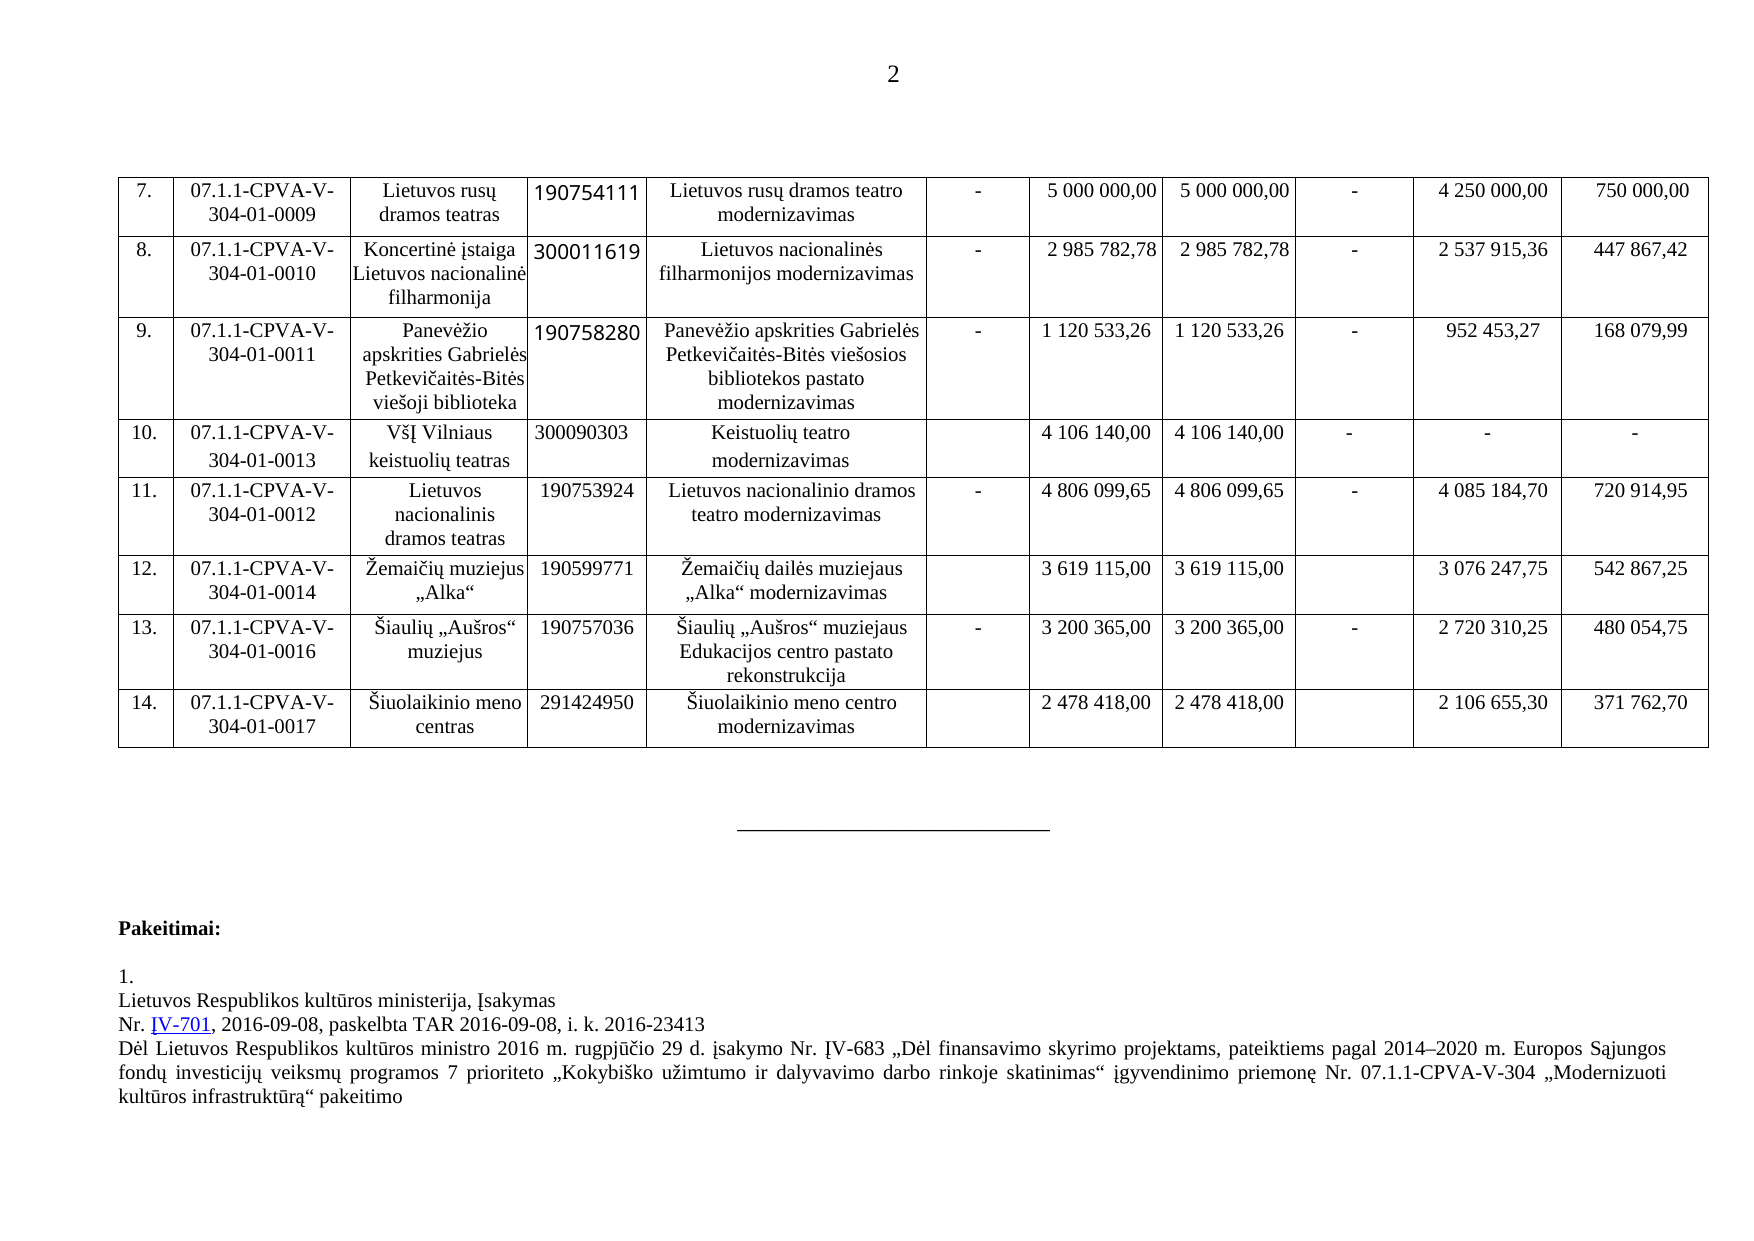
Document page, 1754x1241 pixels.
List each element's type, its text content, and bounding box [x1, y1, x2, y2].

table_cell 07.1.1-CPVA-V-304-01-0011 [174, 318, 350, 419]
table_cell 3 200 365,00 [1030, 615, 1162, 689]
text _________________________ [118, 806, 1668, 834]
table_cell 07.1.1-CPVA-V-304-01-0014 [174, 556, 350, 614]
table_cell 5 000 000,00 [1030, 178, 1162, 236]
table_cell 190599771 [528, 556, 646, 614]
table_cell 4 085 184,70 [1414, 478, 1561, 555]
table_cell - [927, 237, 1029, 317]
table_cell 190758280 [528, 318, 646, 419]
table_cell Lietuvos rusų dramos teatro modernizavimas [647, 178, 926, 236]
table_cell 3 076 247,75 [1414, 556, 1561, 614]
table_cell 371 762,70 [1562, 690, 1708, 747]
table_cell 2 537 915,36 [1414, 237, 1561, 317]
table_cell - [927, 178, 1029, 236]
table_cell - [1296, 237, 1413, 317]
table_cell Šiaulių „Aušros“ muziejaus Edukacijos centro pastato rekonstrukcija [647, 615, 926, 689]
table_cell 07.1.1-CPVA-V-304-01-0016 [174, 615, 350, 689]
table_cell 3 619 115,00 [1030, 556, 1162, 614]
text 1. [118, 964, 1668, 988]
table_cell 447 867,42 [1562, 237, 1708, 317]
table_cell 9. [119, 318, 173, 419]
table_cell 14. [119, 690, 173, 747]
table_cell Šiuolaikinio meno centras [351, 690, 527, 747]
table_cell 480 054,75 [1562, 615, 1708, 689]
table_cell Lietuvos rusų dramos teatras [351, 178, 527, 236]
table_cell 4 806 099,65 [1163, 478, 1295, 555]
table_cell - [1562, 420, 1708, 477]
table_cell 190753924 [528, 478, 646, 555]
table_cell 07.1.1-CPVA-V-304-01-0017 [174, 690, 350, 747]
table_cell 952 453,27 [1414, 318, 1561, 419]
table_cell [927, 690, 1029, 747]
table_cell Panevėžio apskrities Gabrielės Petkevičaitės-Bitės viešosios bibliotekos pastato modernizavimas [647, 318, 926, 419]
table_cell - [1296, 318, 1413, 419]
table_cell 3 200 365,00 [1163, 615, 1295, 689]
table_cell 1 120 533,26 [1163, 318, 1295, 419]
table_cell - [1296, 178, 1413, 236]
text Lietuvos Respublikos kultūros ministerija, Įsakymas [118, 988, 1668, 1012]
table_cell 5 000 000,00 [1163, 178, 1295, 236]
table_cell 1 120 533,26 [1030, 318, 1162, 419]
table_cell 2 106 655,30 [1414, 690, 1561, 747]
table_cell Panevėžio apskrities Gabrielės Petkevičaitės-Bitės viešoji biblioteka [351, 318, 527, 419]
table_cell VšĮ Vilniaus keistuolių teatras [351, 420, 527, 477]
table_cell 190754111 [528, 178, 646, 236]
table_cell Šiaulių „Aušros“ muziejus [351, 615, 527, 689]
table_cell 291424950 [528, 690, 646, 747]
table_cell 11. [119, 478, 173, 555]
table_cell 720 914,95 [1562, 478, 1708, 555]
table_cell 2 985 782,78 [1030, 237, 1162, 317]
table_cell [1296, 690, 1413, 747]
table_cell 2 478 418,00 [1030, 690, 1162, 747]
table_cell Koncertinė įstaiga Lietuvos nacionalinė filharmonija [351, 237, 527, 317]
table_cell 07.1.1-CPVA-V-304-01-0013 [174, 420, 350, 477]
table_cell 2 985 782,78 [1163, 237, 1295, 317]
table_cell 3 619 115,00 [1163, 556, 1295, 614]
table_cell 300090303 [528, 420, 646, 477]
table_cell 07.1.1-CPVA-V-304-01-0010 [174, 237, 350, 317]
table_cell 4 250 000,00 [1414, 178, 1561, 236]
table_cell 07.1.1-CPVA-V-304-01-0012 [174, 478, 350, 555]
table_cell 07.1.1-CPVA-V-304-01-0009 [174, 178, 350, 236]
table_cell 2 720 310,25 [1414, 615, 1561, 689]
table_cell [1296, 556, 1413, 614]
table_cell Šiuolaikinio meno centro modernizavimas [647, 690, 926, 747]
table_cell Lietuvos nacionalinis dramos teatras [351, 478, 527, 555]
text Dėl Lietuvos Respublikos kultūros ministro 2016 m. rugpjūčio 29 d. įsakymo Nr. ĮV-683 „Dėl finansavimo skyrimo projektams, pateiktiems pagal 2014–2020 m. Europos Sąjungos fondų investicijų veiksmų programos 7 prioriteto „Kokybiško užimtumo ir dalyvavimo darbo rinkoje skatinimas“ įgyvendinimo priemonę Nr. 07.1.1-CPVA-V-304 „Modernizuoti kultūros infrastruktūrą“ pakeitimo [118, 1036, 1668, 1108]
table_cell 750 000,00 [1562, 178, 1708, 236]
text Pakeitimai: [118, 916, 1668, 939]
table_cell 2 478 418,00 [1163, 690, 1295, 747]
table_cell [927, 420, 1029, 477]
table_cell Lietuvos nacionalinės filharmonijos modernizavimas [647, 237, 926, 317]
table_cell - [927, 478, 1029, 555]
table_cell - [1296, 478, 1413, 555]
table_cell 10. [119, 420, 173, 477]
table_cell 190757036 [528, 615, 646, 689]
text Nr. ĮV-701, 2016-09-08, paskelbta TAR 2016-09-08, i. k. 2016-23413 [118, 1012, 1668, 1036]
table_cell Žemaičių muziejus „Alka“ [351, 556, 527, 614]
table_cell - [927, 615, 1029, 689]
table_cell Keistuolių teatro modernizavimas [647, 420, 926, 477]
table_cell 8. [119, 237, 173, 317]
table_cell 168 079,99 [1562, 318, 1708, 419]
table_cell - [1296, 420, 1413, 477]
table_cell Lietuvos nacionalinio dramos teatro modernizavimas [647, 478, 926, 555]
table_cell 4 106 140,00 [1030, 420, 1162, 477]
table_cell 542 867,25 [1562, 556, 1708, 614]
table_cell 7. [119, 178, 173, 236]
table_cell - [1414, 420, 1561, 477]
table_cell 4 106 140,00 [1163, 420, 1295, 477]
table_cell - [927, 318, 1029, 419]
table_cell 13. [119, 615, 173, 689]
table_cell 4 806 099,65 [1030, 478, 1162, 555]
table_cell 12. [119, 556, 173, 614]
table_cell [927, 556, 1029, 614]
table_cell - [1296, 615, 1413, 689]
table_cell 300011619 [528, 237, 646, 317]
table_cell Žemaičių dailės muziejaus „Alka“ modernizavimas [647, 556, 926, 614]
